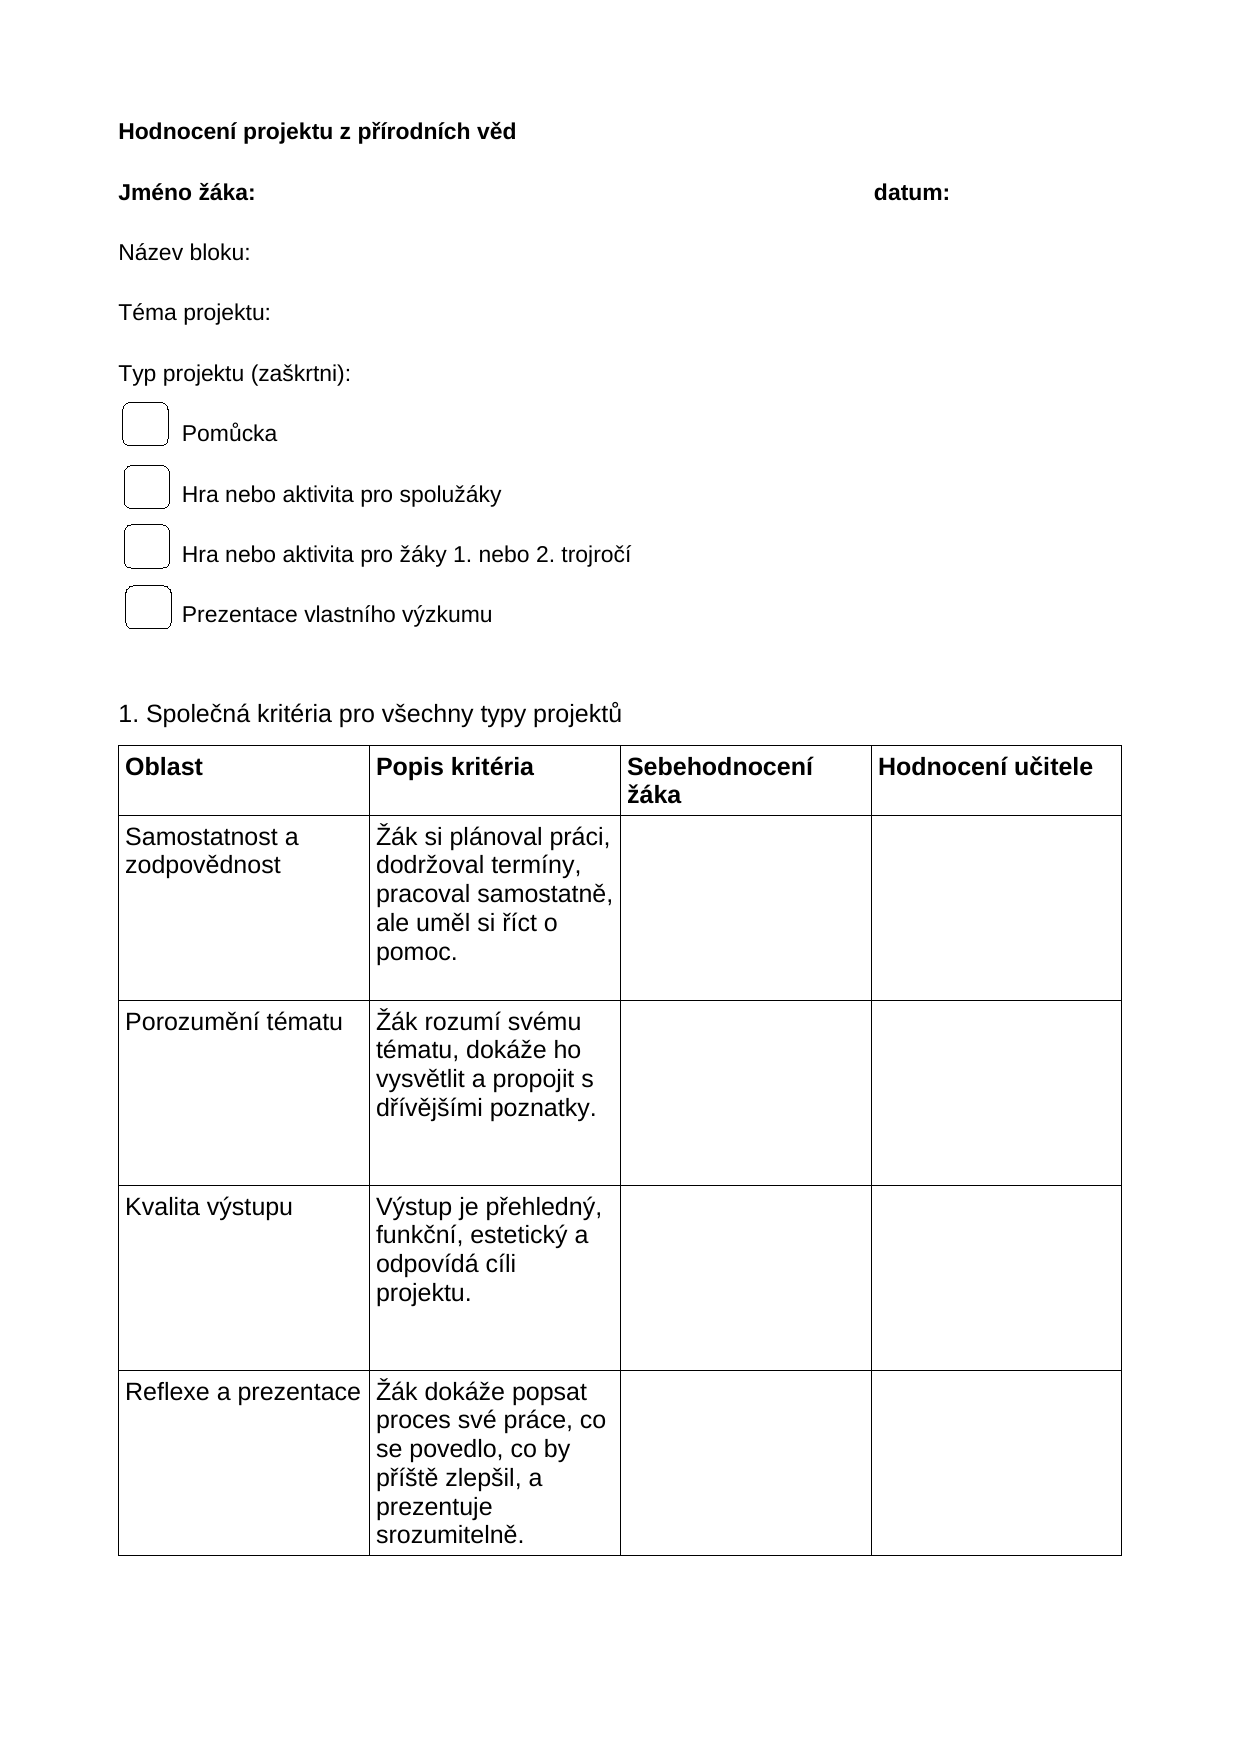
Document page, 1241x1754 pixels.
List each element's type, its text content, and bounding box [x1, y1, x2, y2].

table_cell Reflexe a prezentace [119, 1371, 369, 1555]
table_cell Žák rozumí svému tématu, dokáže ho vysvětlit a propojit s dřívějšími poznatky. [370, 1001, 620, 1185]
text Prezentace vlastního výzkumu [169, 601, 1122, 628]
table_header Popis kritéria [370, 746, 620, 815]
text Název bloku: [118, 239, 1122, 265]
table_cell Porozumění tématu [119, 1001, 369, 1185]
table_cell Kvalita výstupu [119, 1186, 369, 1370]
table_cell Výstup je přehledný, funkční, estetický a odpovídá cíli projektu. [370, 1186, 620, 1370]
table_cell [872, 1186, 1121, 1370]
text Typ projektu (zaškrtni): [118, 360, 1122, 386]
table_cell Žák si plánoval práci, dodržoval termíny, pracoval samostatně, ale uměl si říct o pomoc. [370, 816, 620, 1000]
table_cell [621, 1001, 871, 1185]
text Hodnocení projektu z přírodních věd [118, 118, 1122, 144]
table_cell Žák dokáže popsat proces své práce, co se povedlo, co by příště zlepšil, a prezentuje srozumitelně. [370, 1371, 620, 1555]
table_cell [621, 1371, 871, 1555]
table_cell [872, 1371, 1121, 1555]
table_cell [621, 1186, 871, 1370]
text Téma projektu: [118, 299, 1122, 326]
text Jméno žáka: datum: [118, 178, 1122, 205]
table_cell [621, 816, 871, 1000]
table_cell Samostatnost a zodpovědnost [119, 816, 369, 1000]
subtitle 1. Společná kritéria pro všechny typy projektů [118, 699, 1122, 728]
text Pomůcka [118, 420, 1122, 447]
table_cell [872, 816, 1121, 1000]
text Hra nebo aktivita pro žáky 1. nebo 2. trojročí [168, 541, 1122, 567]
text Hra nebo aktivita pro spolužáky [168, 481, 1122, 507]
table_header Hodnocení učitele [872, 746, 1121, 815]
table_header Sebehodnocení žáka [621, 746, 871, 815]
table_cell [872, 1001, 1121, 1185]
table_header Oblast [119, 746, 369, 815]
